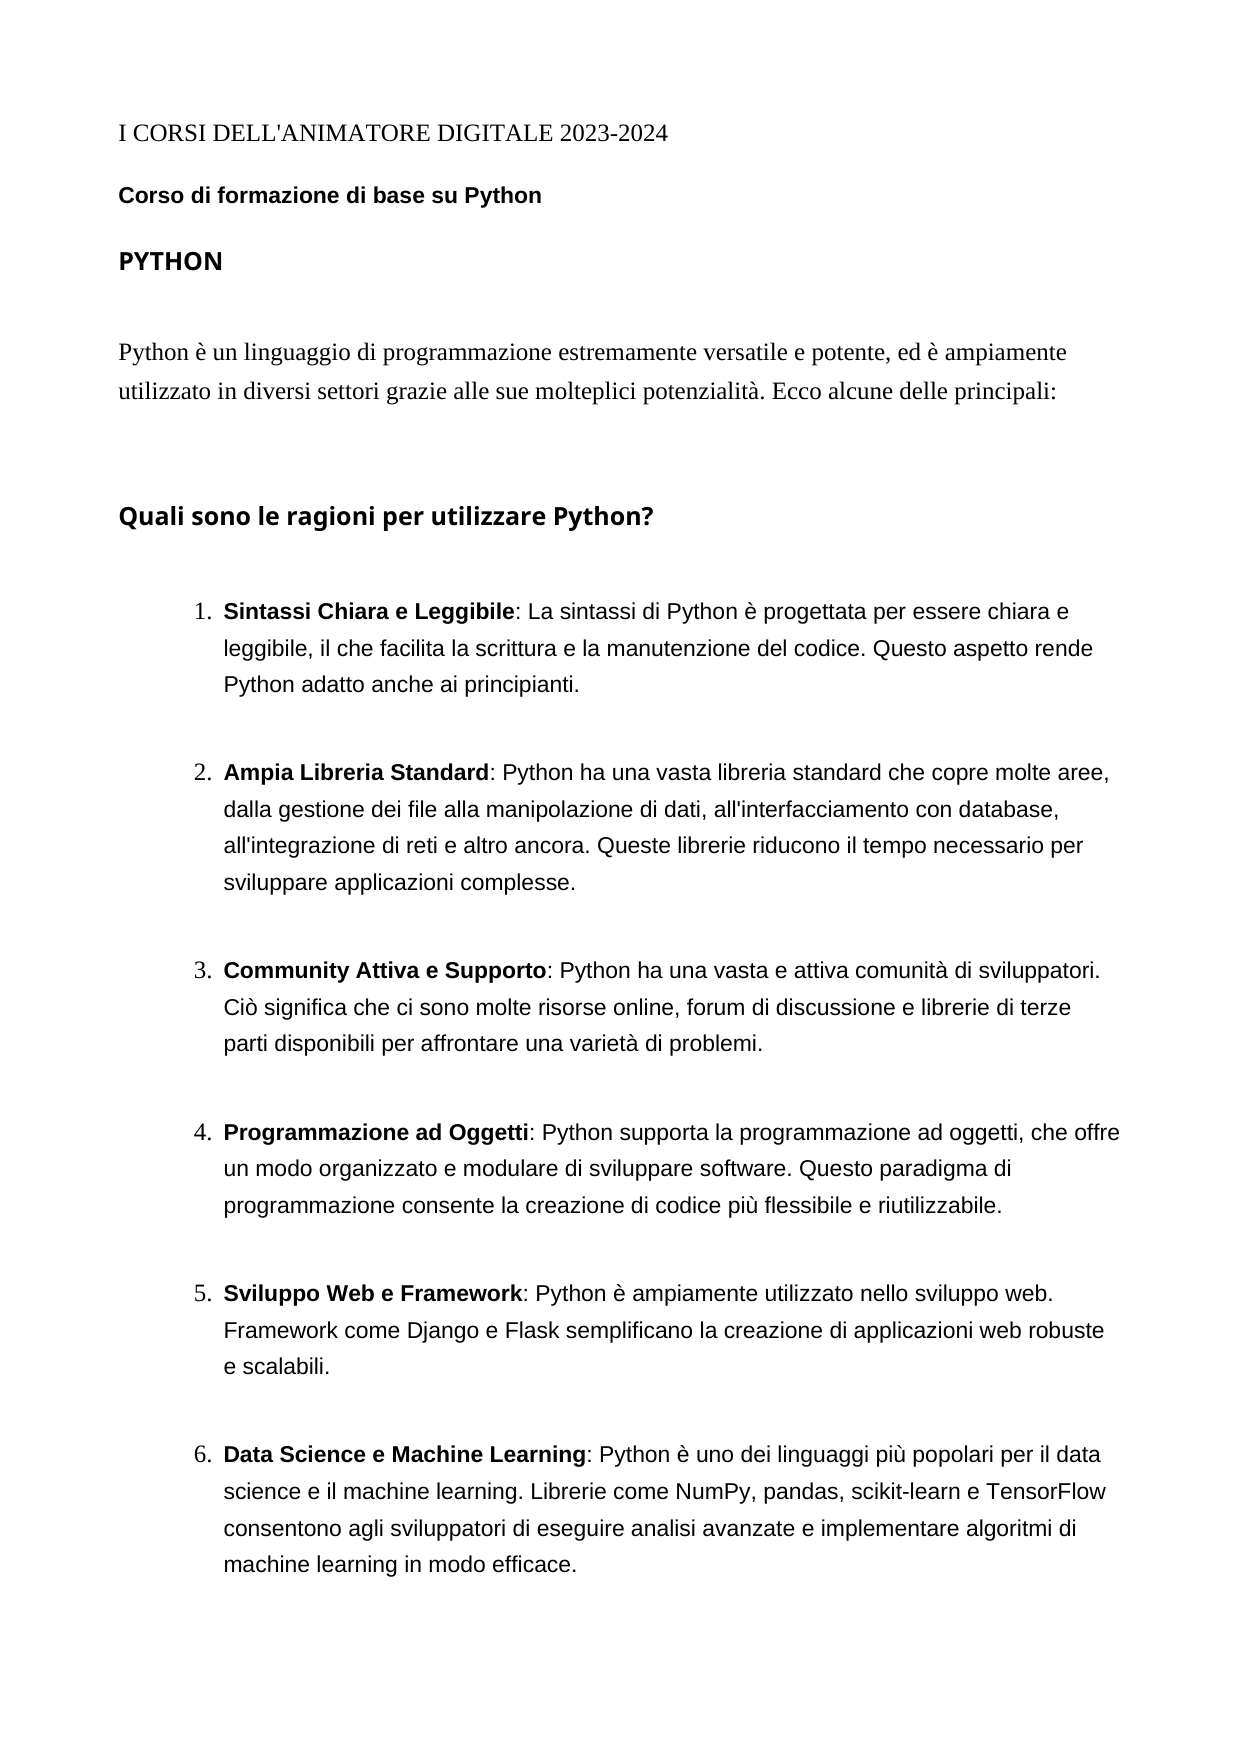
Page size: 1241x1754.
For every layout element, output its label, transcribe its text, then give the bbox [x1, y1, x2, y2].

text Corso di formazione di base su Python [118, 181, 1122, 209]
list Sintassi Chiara e Leggibile: La sintassi di Python è progettata per essere chiara e leggibile, il che facilita la scrittura e la manutenzione del codice. Questo aspetto rende Python adatto anche ai principianti. [194, 596, 1122, 697]
list Community Attiva e Supporto: Python ha una vasta e attiva comunità di sviluppatori. Ciò significa che ci sono molte risorse online, forum di discussione e librerie di terze parti disponibili per affrontare una varietà di problemi. [194, 955, 1122, 1057]
text I CORSI DELL'ANIMATORE DIGITALE 2023-2024 [118, 118, 1122, 147]
list Sviluppo Web e Framework: Python è ampiamente utilizzato nello sviluppo web. Framework come Django e Flask semplificano la creazione di applicazioni web robuste e scalabili. [194, 1278, 1122, 1379]
text PYTHON [118, 243, 1122, 277]
list Data Science e Machine Learning: Python è uno dei linguaggi più popolari per il data science e il machine learning. Librerie come NumPy, pandas, scikit-learn e TensorFlow consentono agli sviluppatori di eseguire analisi avanzate e implementare algoritmi di machine learning in modo efficace. [194, 1439, 1122, 1577]
text Quali sono le ragioni per utilizzare Python? [118, 499, 1122, 533]
list Programmazione ad Oggetti: Python supporta la programmazione ad oggetti, che offre un modo organizzato e modulare di sviluppare software. Questo paradigma di programmazione consente la creazione di codice più flessibile e riutilizzabile. [194, 1117, 1122, 1218]
list Ampia Libreria Standard: Python ha una vasta libreria standard che copre molte aree, dalla gestione dei file alla manipolazione di dati, all'interfacciamento con database, all'integrazione di reti e altro ancora. Queste librerie riducono il tempo necessario per sviluppare applicazioni complesse. [194, 757, 1122, 895]
text Python è un linguaggio di programmazione estremamente versatile e potente, ed è ampiamente utilizzato in diversi settori grazie alle sue molteplici potenzialità. Ecco alcune delle principali: [118, 337, 1122, 405]
